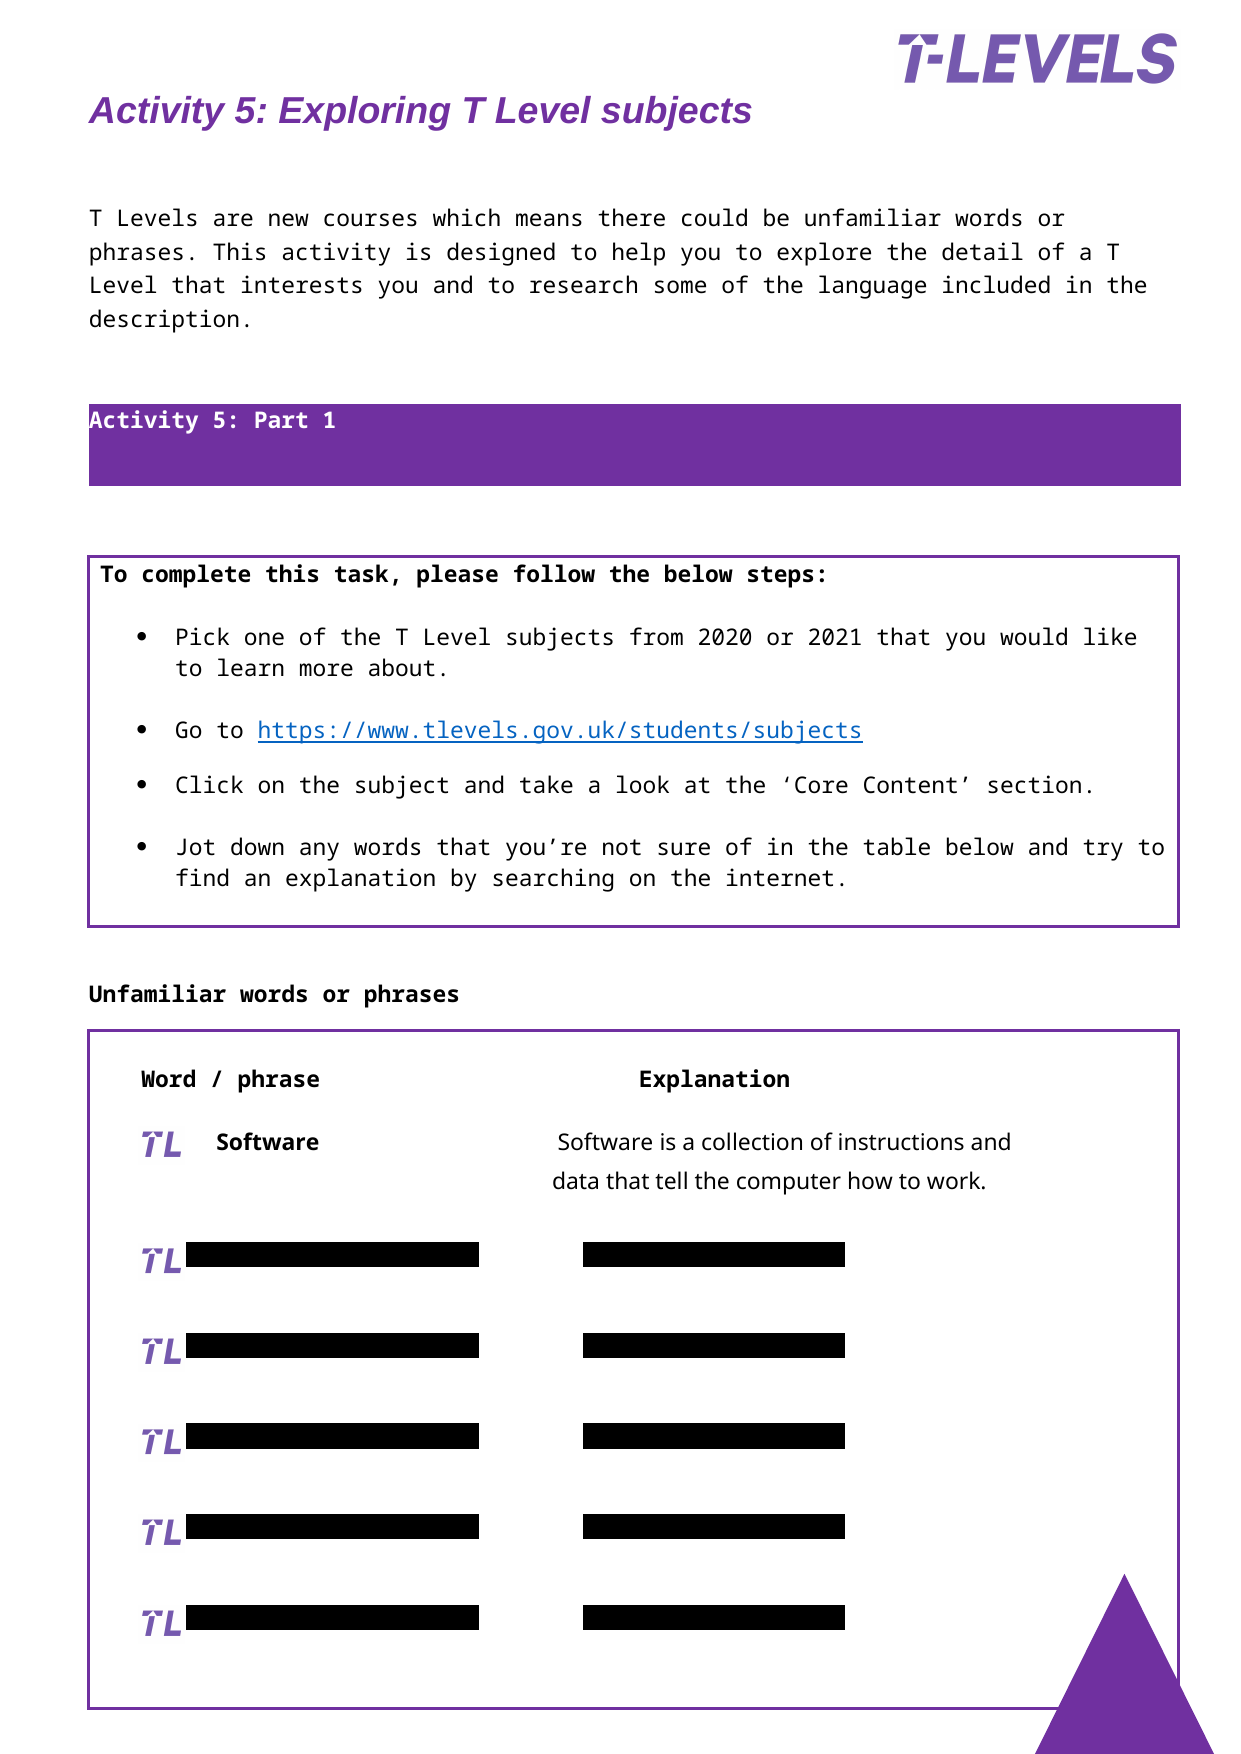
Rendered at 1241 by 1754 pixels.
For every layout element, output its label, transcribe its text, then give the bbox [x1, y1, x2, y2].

picture [893, 29, 1182, 90]
picture [138, 1514, 185, 1553]
picture [138, 1126, 185, 1165]
picture [138, 1243, 185, 1281]
table_header To complete this task, please follow the below steps: Pick one of the T Level subjects from 2020 or 2021 that you would like to learn more about. Go to https://www.tlevels.gov.uk/students/subjects Click on the subject and take a look at the ‘Core Content’ section. Jot down any words that you’re not sure of in the table below and try to find an explanation by searching on the internet. [90, 558, 1177, 925]
table_header Word / phrase Explanation Software Software is a collection of instructions and data that tell the computer how to work. Click or tap here to enter text. Click or tap here to enter text. Click or tap here to enter text. Click or tap here to enter text. Click or tap here to enter text. Click or tap here to enter text. Click or tap here to enter text. Click or tap here to enter text. Click or tap here to enter text. Click or tap here to enter text. [90, 1032, 1177, 1707]
picture [138, 1333, 185, 1372]
text Activity 5: Exploring T Level subjects [89, 89, 1181, 131]
picture [138, 1424, 185, 1462]
text T Levels are new courses which means there could be unfamiliar words or phrases. This activity is designed to help you to explore the detail of a T Level that interests you and to research some of the language included in the description. [89, 202, 1181, 334]
picture [138, 1605, 185, 1644]
text Activity 5: Part 1 [89, 404, 1181, 435]
text Unfamiliar words or phrases [89, 978, 1181, 1010]
